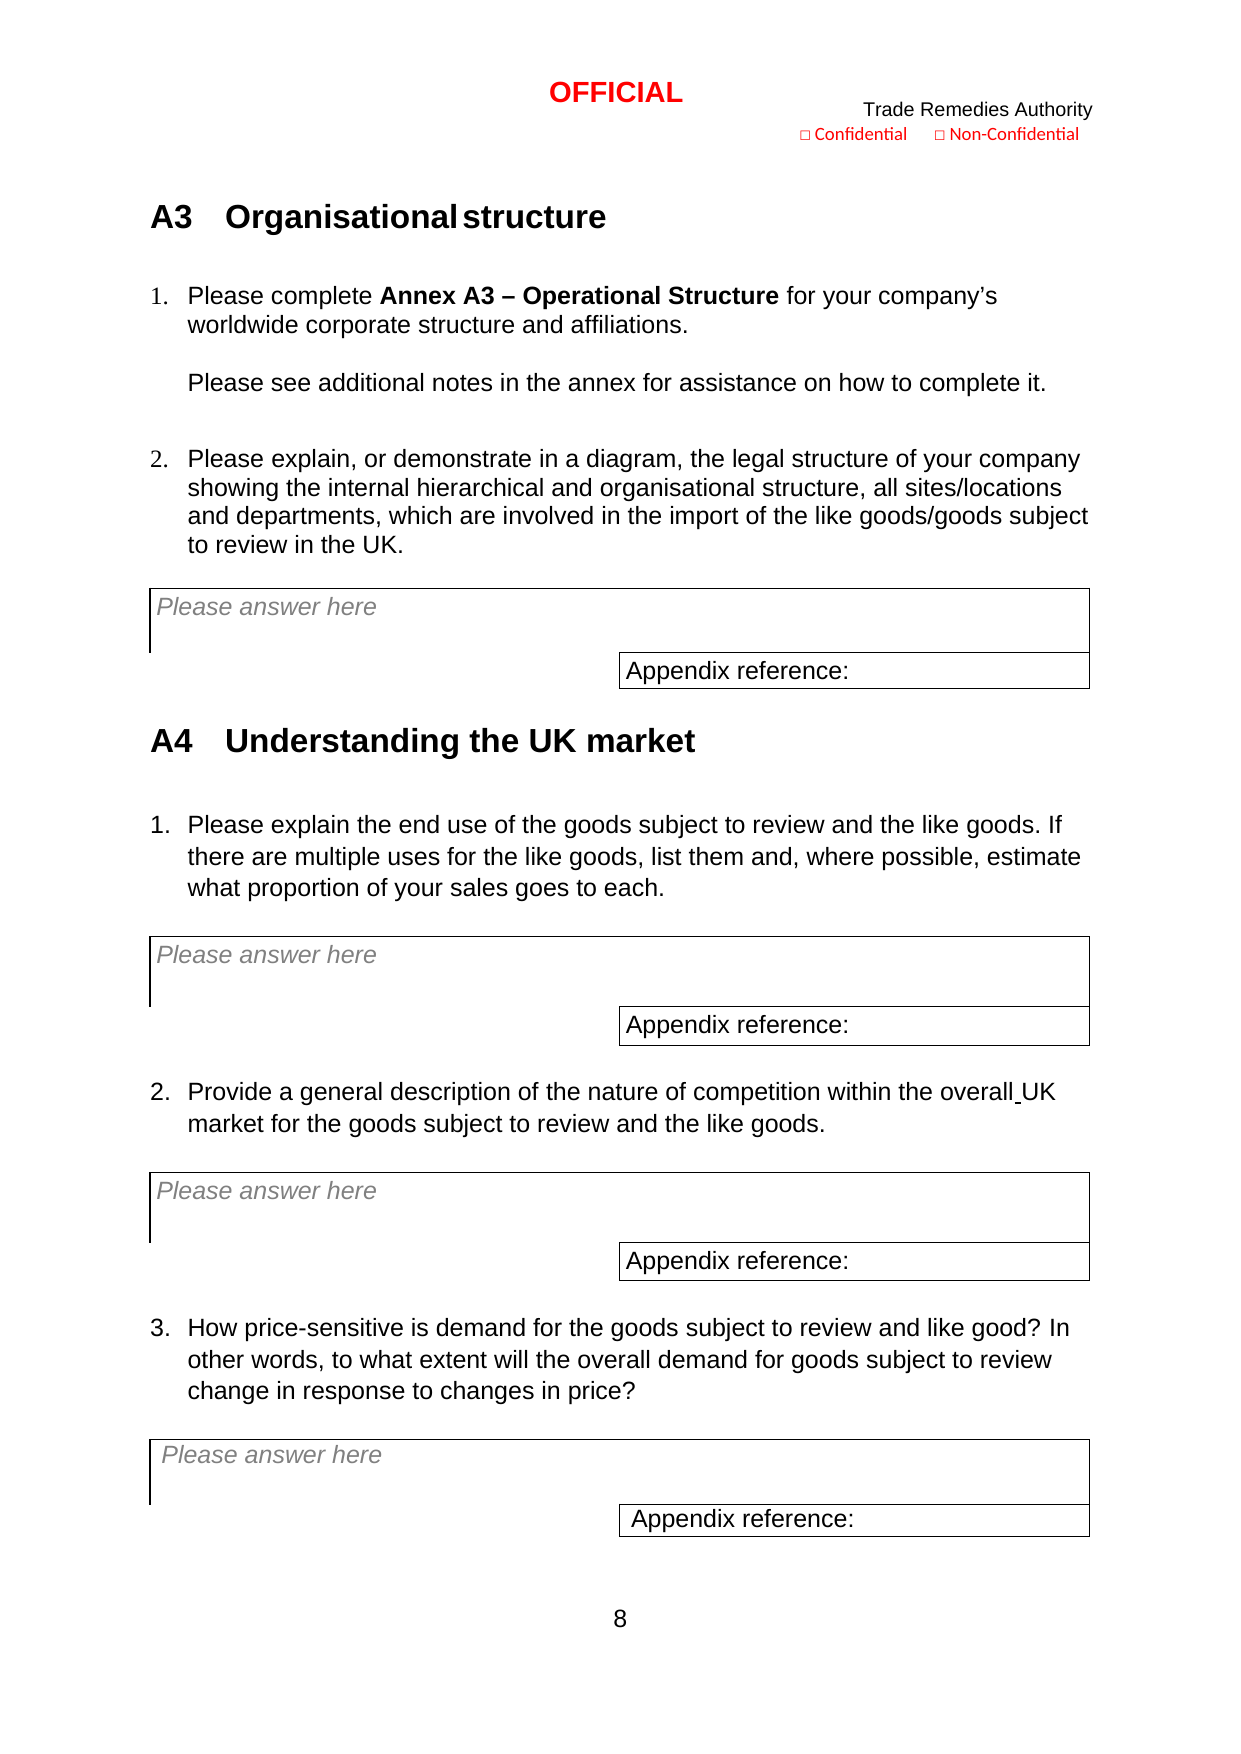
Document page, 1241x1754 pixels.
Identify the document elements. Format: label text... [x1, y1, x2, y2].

list Please explain, or demonstrate in a diagram, the legal structure of your company showing the internal hierarchical and organisational structure, all sites/locations and departments, which are involved in the import of the like goods/goods subject to review in the UK. [150, 444, 1090, 559]
table_cell Appendix reference: [620, 653, 1089, 688]
list Please see additional notes in the annex for assistance on how to complete it. [187, 368, 1090, 396]
table_cell [150, 1243, 619, 1280]
table_header Please answer here [151, 1440, 1089, 1503]
table_cell [150, 1505, 619, 1536]
table_header Please answer here [151, 589, 1089, 652]
table_cell Appendix reference: [620, 1505, 1089, 1536]
table_header Please answer here [151, 1173, 1089, 1242]
table_cell [150, 653, 619, 688]
list Provide a general description of the nature of competition within the overall UK market for the goods subject to review and the like goods. [150, 1077, 1090, 1138]
table_header Please answer here [151, 937, 1089, 1006]
subtitle A3 Organisational structure [150, 197, 1090, 236]
list Please complete Annex A3 – Operational Structure for your company’s worldwide corporate structure and affiliations. [150, 281, 1090, 339]
table_cell Appendix reference: [620, 1243, 1089, 1280]
list How price-sensitive is demand for the goods subject to review and like good? In other words, to what extent will the overall demand for goods subject to review change in response to changes in price? [150, 1313, 1090, 1405]
table_cell [150, 1007, 619, 1045]
list Please explain the end use of the goods subject to review and the like goods. If there are multiple uses for the like goods, list them and, where possible, estimate what proportion of your sales goes to each. [150, 810, 1090, 902]
table_cell Appendix reference: [620, 1007, 1089, 1045]
subtitle A4 Understanding the UK market [150, 722, 1090, 760]
